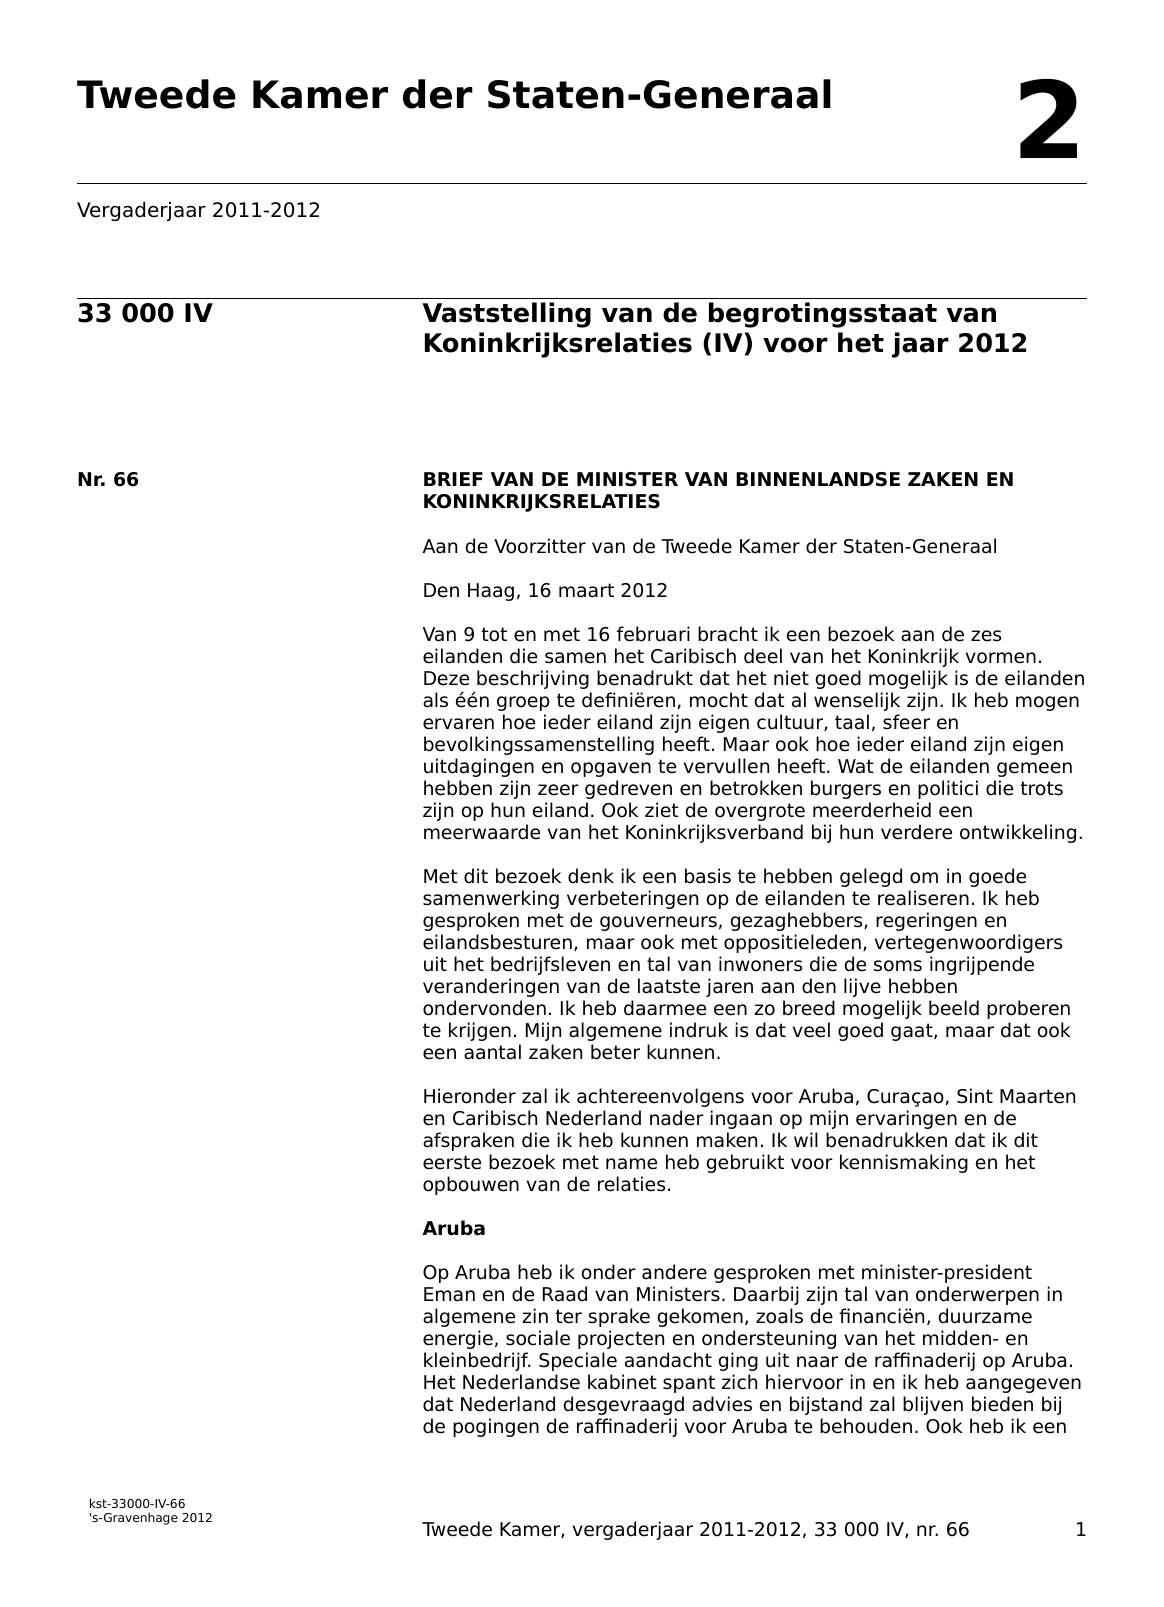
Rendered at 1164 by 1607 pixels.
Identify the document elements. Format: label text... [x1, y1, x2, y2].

table_cell Vergaderjaar 2011-2012 [77, 184, 1087, 298]
text Op Aruba heb ik onder andere gesproken met minister-president Eman en de Raad van Ministers. Daarbij zijn tal van onderwerpen in algemene zin ter sprake gekomen, zoals de financiën, duurzame energie, sociale projecten en ondersteuning van het midden- en kleinbedrijf. Speciale aandacht ging uit naar de raffinaderij op Aruba. Het Nederlandse kabinet spant zich hiervoor in en ik heb aangegeven dat Nederland desgevraagd advies en bijstand zal blijven bieden bij de pogingen de raffinaderij voor Aruba te behouden. Ook heb ik een [422, 1262, 1087, 1438]
subtitle Aruba [422, 1218, 1087, 1240]
subtitle 33 000 IV Vaststelling van de begrotingsstaat van Koninkrijksrelaties (IV) voor het jaar 2012 [77, 299, 1087, 358]
text Den Haag, 16 maart 2012 [422, 580, 1087, 602]
table_header Tweede Kamer der Staten-Generaal [77, 59, 886, 183]
table_header 2 [886, 59, 1087, 183]
text Aan de Voorzitter van de Tweede Kamer der Staten-Generaal [422, 536, 1087, 557]
text kst-33000-IV-66 [88, 1497, 323, 1511]
subtitle Nr. 66 BRIEF VAN DE MINISTER VAN BINNENLANDSE ZAKEN EN KONINKRIJKSRELATIES [77, 469, 1087, 513]
text Met dit bezoek denk ik een basis te hebben gelegd om in goede samenwerking verbeteringen op de eilanden te realiseren. Ik heb gesproken met de gouverneurs, gezaghebbers, regeringen en eilandsbesturen, maar ook met oppositieleden, vertegenwoordigers uit het bedrijfsleven en tal van inwoners die de soms ingrijpende veranderingen van de laatste jaren aan den lijve hebben ondervonden. Ik heb daarmee een zo breed mogelijk beeld proberen te krijgen. Mijn algemene indruk is dat veel goed gaat, maar dat ook een aantal zaken beter kunnen. [422, 866, 1087, 1064]
text Van 9 tot en met 16 februari bracht ik een bezoek aan de zes eilanden die samen het Caribisch deel van het Koninkrijk vormen. Deze beschrijving benadrukt dat het niet goed mogelijk is de eilanden als één groep te definiëren, mocht dat al wenselijk zijn. Ik heb mogen ervaren hoe ieder eiland zijn eigen cultuur, taal, sfeer en bevolkingssamenstelling heeft. Maar ook hoe ieder eiland zijn eigen uitdagingen en opgaven te vervullen heeft. Wat de eilanden gemeen hebben zijn zeer gedreven en betrokken burgers en politici die trots zijn op hun eiland. Ook ziet de overgrote meerderheid een meerwaarde van het Koninkrijksverband bij hun verdere ontwikkeling. [422, 624, 1087, 844]
text Hieronder zal ik achtereenvolgens voor Aruba, Curaçao, Sint Maarten en Caribisch Nederland nader ingaan op mijn ervaringen en de afspraken die ik heb kunnen maken. Ik wil benadrukken dat ik dit eerste bezoek met name heb gebruikt voor kennismaking en het opbouwen van de relaties. [422, 1086, 1087, 1196]
text 's-Gravenhage 2012 [88, 1511, 323, 1525]
